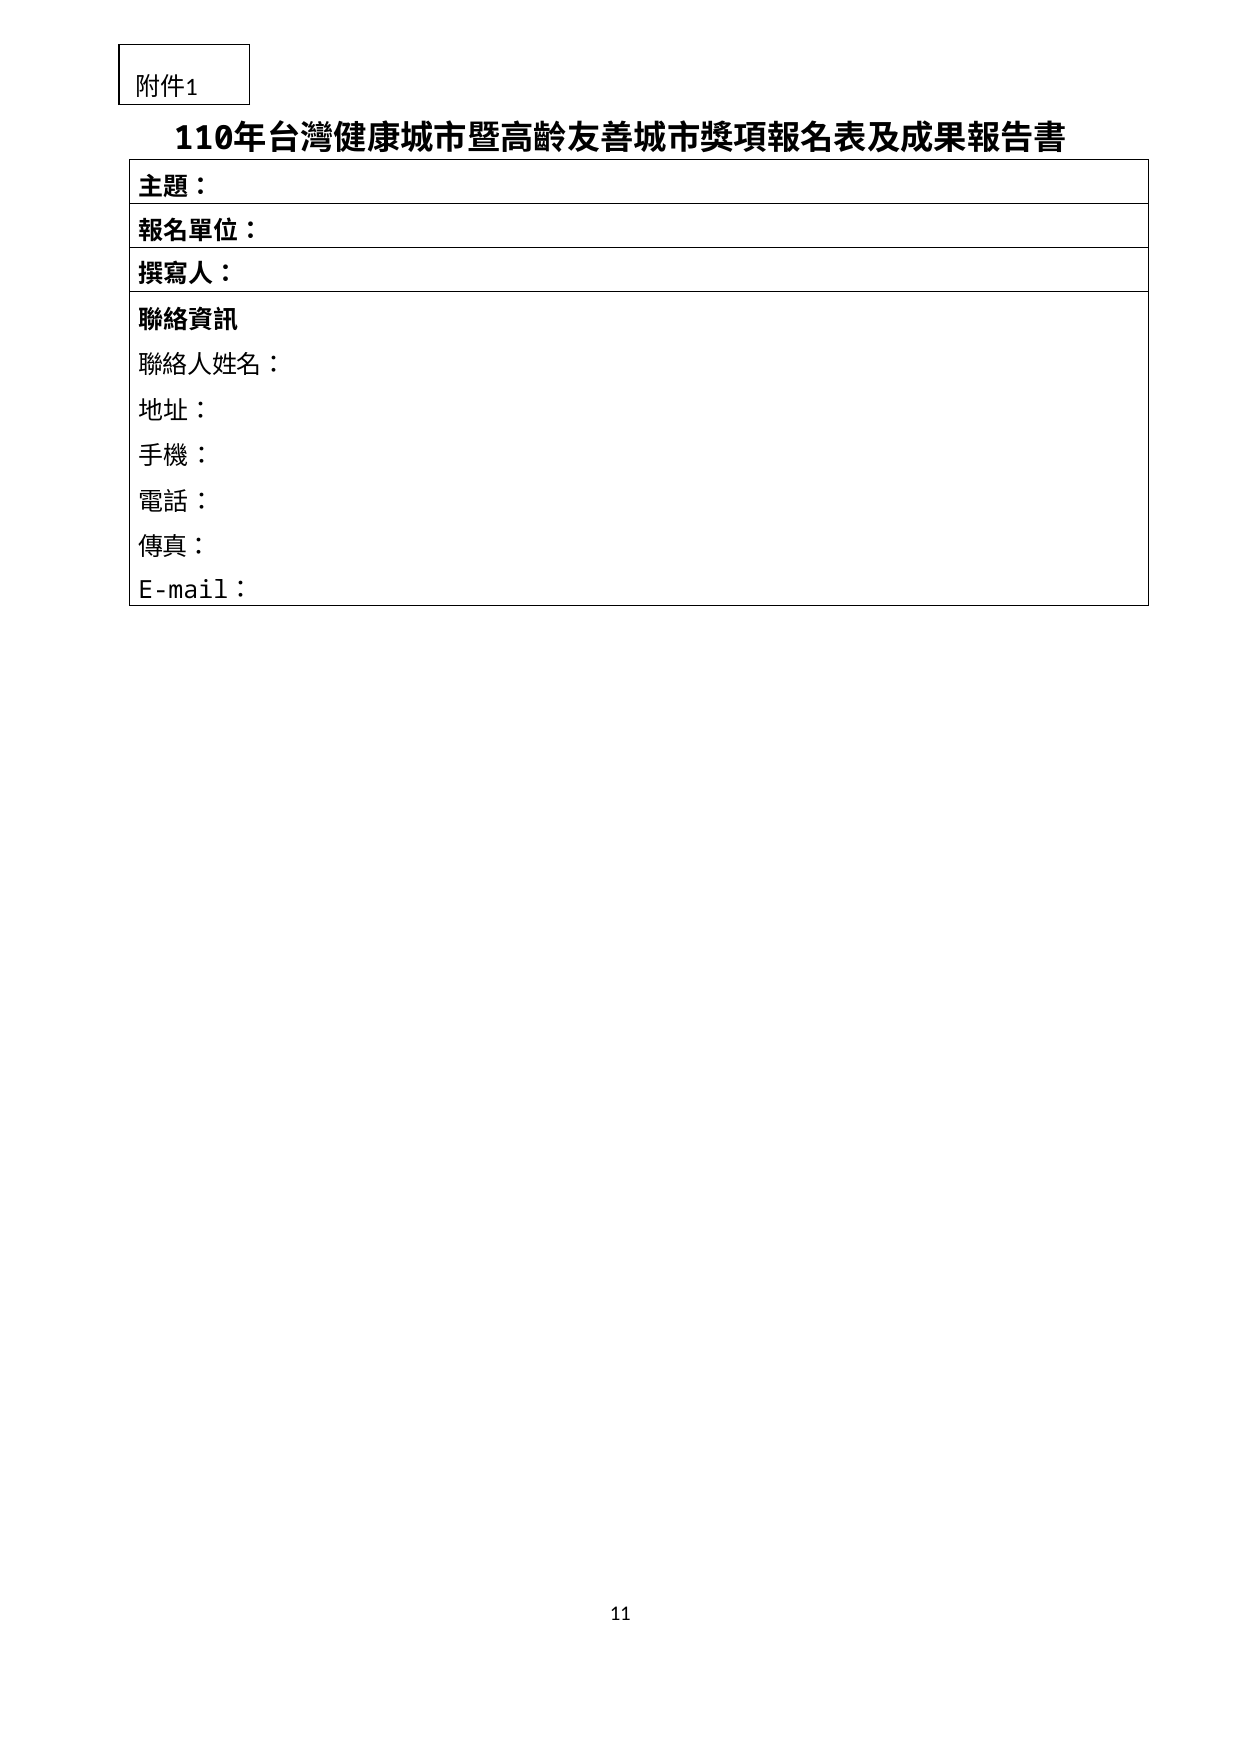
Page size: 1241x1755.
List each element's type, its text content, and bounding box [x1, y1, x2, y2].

table_cell 撰寫人： [130, 248, 1148, 291]
table_cell 聯絡資訊 聯絡人姓名： 地址： 手機： 電話： 傳真： E-mail： [130, 292, 1148, 605]
text 110年台灣健康城市暨高齡友善城市獎項報名表及成果報告書 [79, 111, 1161, 159]
table_header 主題： [130, 160, 1148, 203]
text 附件1 [135, 67, 249, 103]
table_cell 報名單位： [130, 204, 1148, 247]
